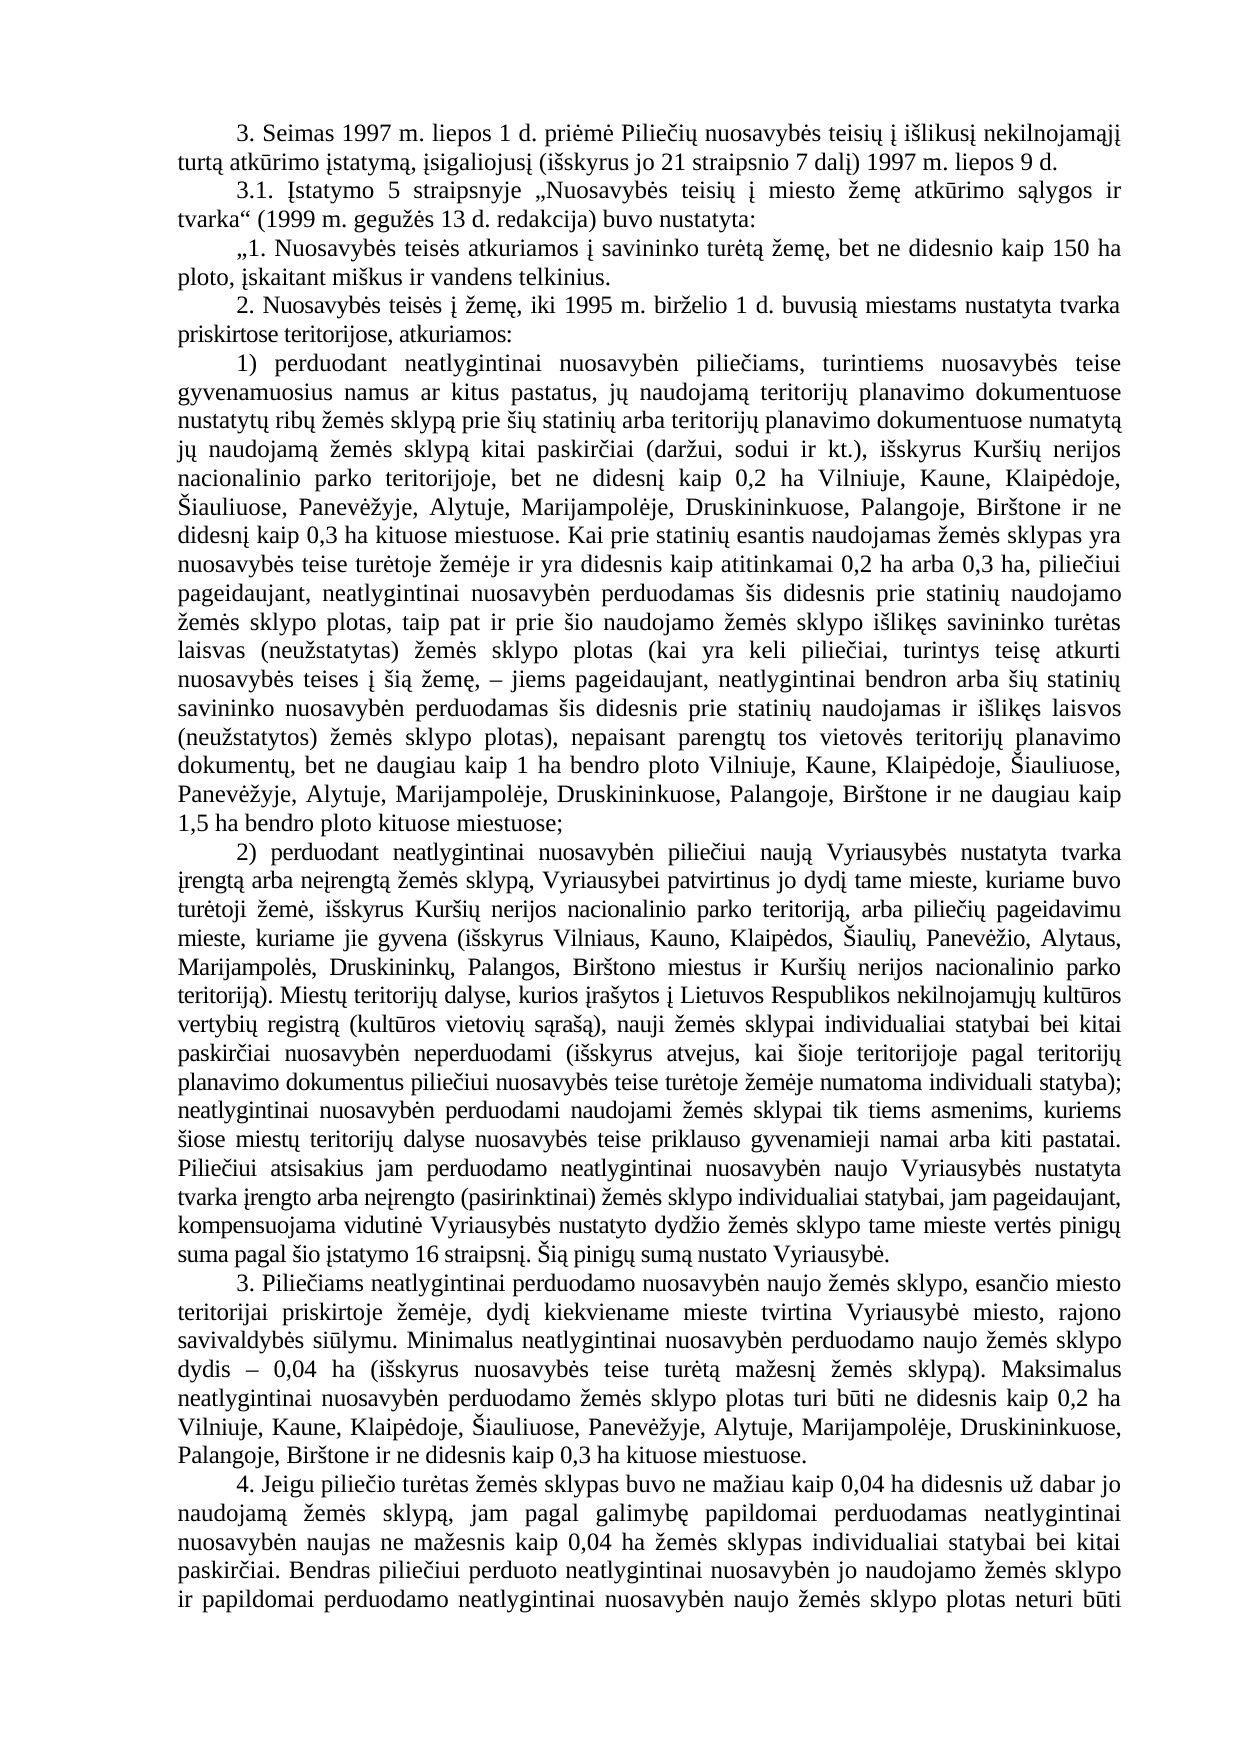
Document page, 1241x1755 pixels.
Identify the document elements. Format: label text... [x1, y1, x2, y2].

text „1. Nuosavybės teisės atkuriamos į savininko turėtą žemę, bet ne didesnio kaip 150 ha ploto, įskaitant miškus ir vandens telkinius. [177, 233, 1122, 291]
text 3. Seimas 1997 m. liepos 1 d. priėmė Piliečių nuosavybės teisių į išlikusį nekilnojamąjį turtą atkūrimo įstatymą, įsigaliojusį (išskyrus jo 21 straipsnio 7 dalį) 1997 m. liepos 9 d. [177, 118, 1122, 176]
text 3.1. Įstatymo 5 straipsnyje „Nuosavybės teisių į miesto žemę atkūrimo sąlygos ir tvarka“ (1999 m. gegužės 13 d. redakcija) buvo nustatyta: [177, 176, 1122, 233]
text 1) perduodant neatlygintinai nuosavybėn piliečiams, turintiems nuosavybės teise gyvenamuosius namus ar kitus pastatus, jų naudojamą teritorijų planavimo dokumentuose nustatytų ribų žemės sklypą prie šių statinių arba teritorijų planavimo dokumentuose numatytą jų naudojamą žemės sklypą kitai paskirčiai (daržui, sodui ir kt.), išskyrus Kuršių nerijos nacionalinio parko teritorijoje, bet ne didesnį kaip 0,2 ha Vilniuje, Kaune, Klaipėdoje, Šiauliuose, Panevėžyje, Alytuje, Marijampolėje, Druskininkuose, Palangoje, Birštone ir ne didesnį kaip 0,3 ha kituose miestuose. Kai prie statinių esantis naudojamas žemės sklypas yra nuosavybės teise turėtoje žemėje ir yra didesnis kaip atitinkamai 0,2 ha arba 0,3 ha, piliečiui pageidaujant, neatlygintinai nuosavybėn perduodamas šis didesnis prie statinių naudojamo žemės sklypo plotas, taip pat ir prie šio naudojamo žemės sklypo išlikęs savininko turėtas laisvas (neužstatytas) žemės sklypo plotas (kai yra keli piliečiai, turintys teisę atkurti nuosavybės teises į šią žemę, – jiems pageidaujant, neatlygintinai bendron arba šių statinių savininko nuosavybėn perduodamas šis didesnis prie statinių naudojamas ir išlikęs laisvos (neužstatytos) žemės sklypo plotas), nepaisant parengtų tos vietovės teritorijų planavimo dokumentų, bet ne daugiau kaip 1 ha bendro ploto Vilniuje, Kaune, Klaipėdoje, Šiauliuose, Panevėžyje, Alytuje, Marijampolėje, Druskininkuose, Palangoje, Birštone ir ne daugiau kaip 1,5 ha bendro ploto kituose miestuose; [177, 348, 1122, 837]
text 3. Piliečiams neatlygintinai perduodamo nuosavybėn naujo žemės sklypo, esančio miesto teritorijai priskirtoje žemėje, dydį kiekviename mieste tvirtina Vyriausybė miesto, rajono savivaldybės siūlymu. Minimalus neatlygintinai nuosavybėn perduodamo naujo žemės sklypo dydis – 0,04 ha (išskyrus nuosavybės teise turėtą mažesnį žemės sklypą). Maksimalus neatlygintinai nuosavybėn perduodamo žemės sklypo plotas turi būti ne didesnis kaip 0,2 ha Vilniuje, Kaune, Klaipėdoje, Šiauliuose, Panevėžyje, Alytuje, Marijampolėje, Druskininkuose, Palangoje, Birštone ir ne didesnis kaip 0,3 ha kituose miestuose. [177, 1268, 1122, 1469]
text 4. Jeigu piliečio turėtas žemės sklypas buvo ne mažiau kaip 0,04 ha didesnis už dabar jo naudojamą žemės sklypą, jam pagal galimybę papildomai perduodamas neatlygintinai nuosavybėn naujas ne mažesnis kaip 0,04 ha žemės sklypas individualiai statybai bei kitai paskirčiai. Bendras piliečiui perduoto neatlygintinai nuosavybėn jo naudojamo žemės sklypo ir papildomai perduodamo neatlygintinai nuosavybėn naujo žemės sklypo plotas neturi būti [177, 1469, 1122, 1613]
text 2. Nuosavybės teisės į žemę, iki 1995 m. birželio 1 d. buvusią miestams nustatyta tvarka priskirtose teritorijose, atkuriamos: [177, 291, 1122, 348]
text 2) perduodant neatlygintinai nuosavybėn piliečiui naują Vyriausybės nustatyta tvarka įrengtą arba neįrengtą žemės sklypą, Vyriausybei patvirtinus jo dydį tame mieste, kuriame buvo turėtoji žemė, išskyrus Kuršių nerijos nacionalinio parko teritoriją, arba piliečių pageidavimu mieste, kuriame jie gyvena (išskyrus Vilniaus, Kauno, Klaipėdos, Šiaulių, Panevėžio, Alytaus, Marijampolės, Druskininkų, Palangos, Birštono miestus ir Kuršių nerijos nacionalinio parko teritoriją). Miestų teritorijų dalyse, kurios įrašytos į Lietuvos Respublikos nekilnojamųjų kultūros vertybių registrą (kultūros vietovių sąrašą), nauji žemės sklypai individualiai statybai bei kitai paskirčiai nuosavybėn neperduodami (išskyrus atvejus, kai šioje teritorijoje pagal teritorijų planavimo dokumentus piliečiui nuosavybės teise turėtoje žemėje numatoma individuali statyba); neatlygintinai nuosavybėn perduodami naudojami žemės sklypai tik tiems asmenims, kuriems šiose miestų teritorijų dalyse nuosavybės teise priklauso gyvenamieji namai arba kiti pastatai. Piliečiui atsisakius jam perduodamo neatlygintinai nuosavybėn naujo Vyriausybės nustatyta tvarka įrengto arba neįrengto (pasirinktinai) žemės sklypo individualiai statybai, jam pageidaujant, kompensuojama vidutinė Vyriausybės nustatyto dydžio žemės sklypo tame mieste vertės pinigų suma pagal šio įstatymo 16 straipsnį. Šią pinigų sumą nustato Vyriausybė. [177, 837, 1122, 1268]
